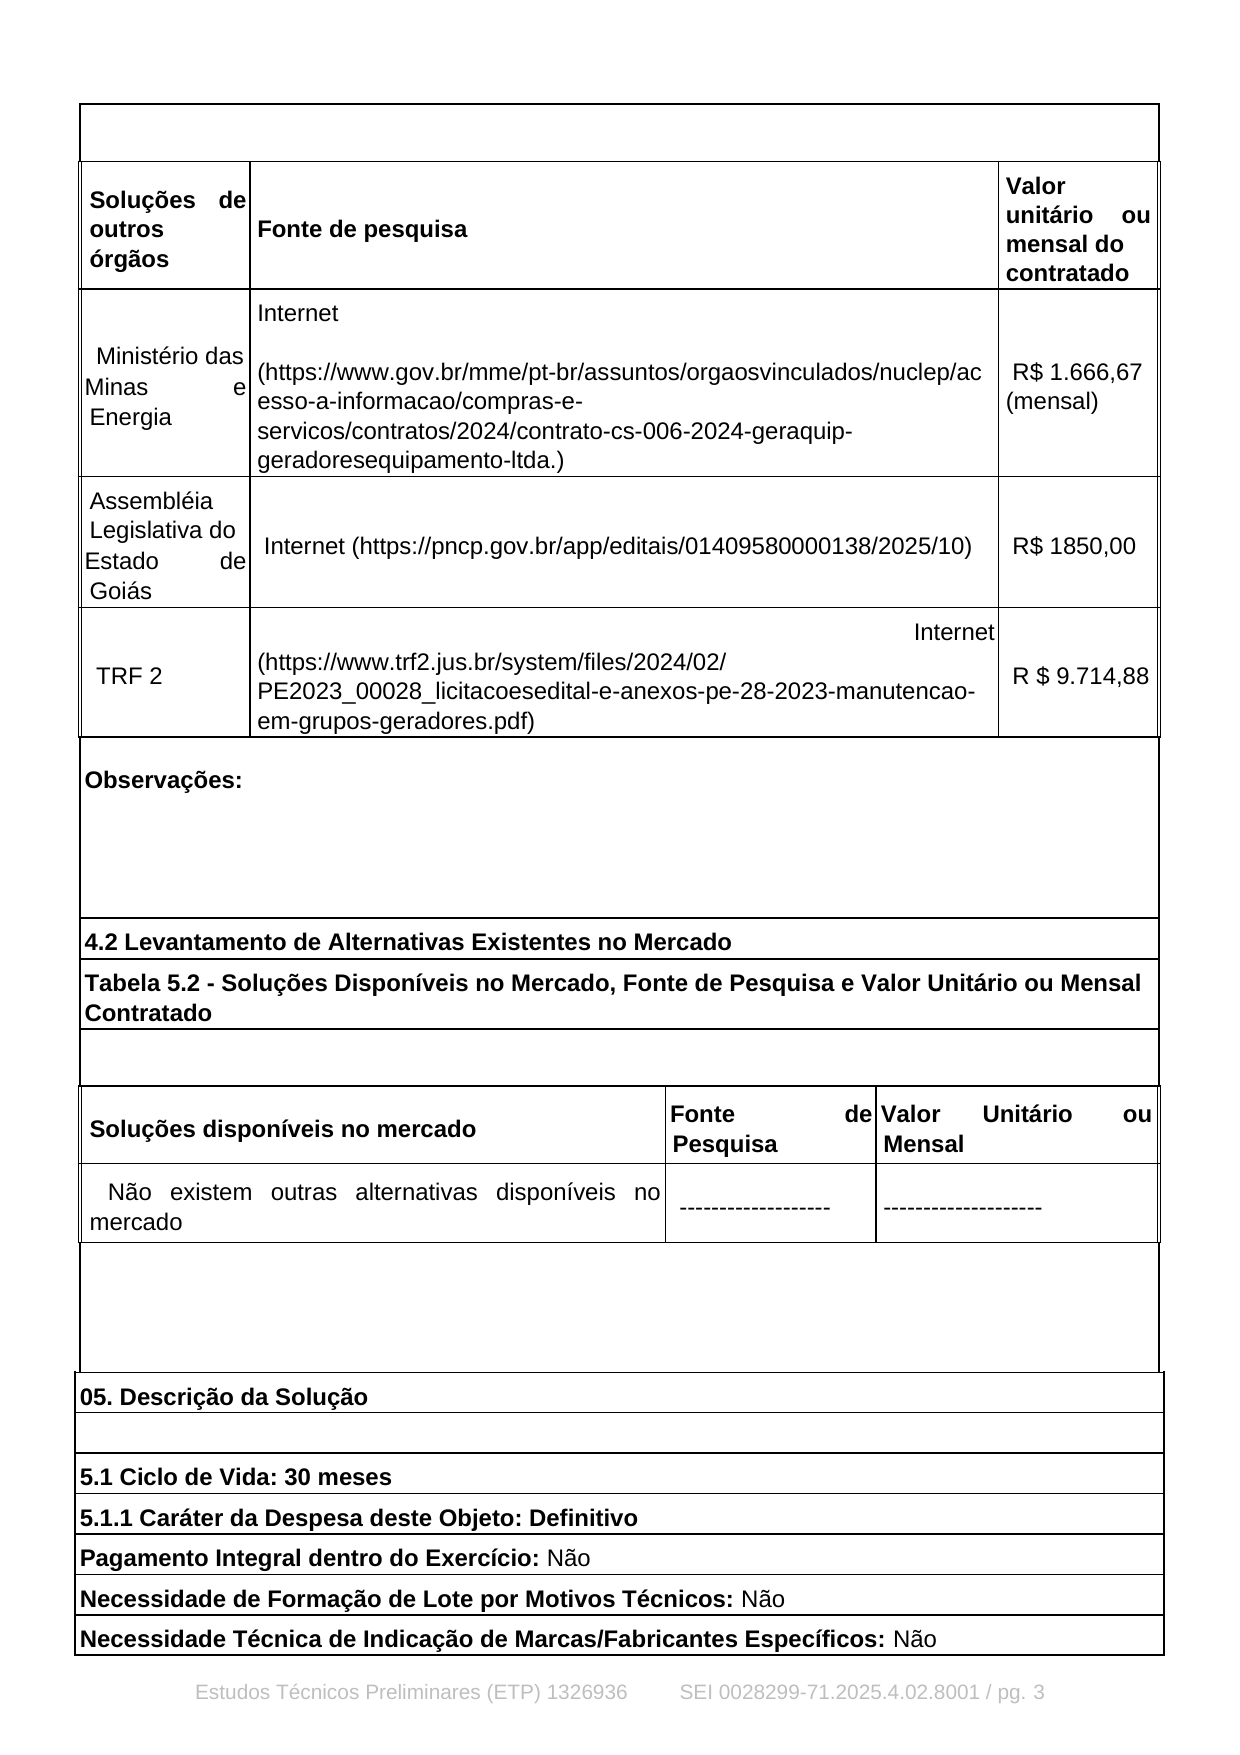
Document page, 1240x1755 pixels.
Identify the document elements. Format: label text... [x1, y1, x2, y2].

table_cell Observações: [81, 738, 1158, 917]
table_cell Valor unitário ou mensal do contratado [999, 162, 1157, 288]
table_cell Não existem outras alternativas disponíveis no mercado [82, 1164, 665, 1242]
table_cell Soluções de outros órgãos [82, 162, 249, 288]
table_cell TRF 2 [82, 608, 249, 736]
table_cell Necessidade Técnica de Indicação de Marcas/Fabricantes Específicos: Não [76, 1616, 1163, 1654]
table_cell R$ 1850,00 [999, 477, 1157, 606]
table_cell Necessidade de Formação de Lote por Motivos Técnicos: Não [76, 1575, 1163, 1614]
table_cell [75, 103, 79, 161]
table_cell Internet (https://www.trf2.jus.br/system/files/2024/02/PE2023_00028_licitacoesedital-e-anexos-pe-28-2023-manutencao-em-grupos-geradores.pdf) [251, 608, 998, 736]
table_cell [75, 917, 79, 958]
table_cell Internet (https://www.gov.br/mme/pt-br/assuntos/orgaosvinculados/nuclep/acesso-a-informacao/compras-e- servicos/contratos/2024/contrato-cs-006-2024-geraquip-geradoresequipamento-ltda.) [251, 290, 998, 476]
table_cell [76, 1413, 1163, 1452]
table_cell R $ 9.714,88 [999, 608, 1157, 736]
table_cell [1160, 736, 1164, 917]
table_cell [75, 958, 79, 1028]
table_cell Pagamento Integral dentro do Exercício: Não [76, 1535, 1163, 1573]
table_cell ------------------- [666, 1164, 875, 1242]
table_cell [1160, 1028, 1164, 1085]
table_cell R$ 1.666,67 (mensal) [999, 290, 1157, 476]
table_cell [75, 736, 79, 917]
table_cell Tabela 5.2 - Soluções Disponíveis no Mercado, Fonte de Pesquisa e Valor Unitário ou Mensal Contratado [81, 960, 1158, 1028]
table_cell 5.1 Ciclo de Vida: 30 meses [76, 1454, 1163, 1493]
table_cell Internet (https://pncp.gov.br/app/editais/01409580000138/2025/10) [251, 477, 998, 606]
table_cell [75, 1028, 79, 1085]
table_cell [1160, 1242, 1164, 1371]
table_cell [81, 105, 1158, 161]
table_cell Assembléia Legislativa do Estado de Goiás [82, 477, 249, 606]
table_cell Ministério das Minas e Energia [82, 290, 249, 476]
table_cell [75, 1242, 79, 1371]
table_cell [1160, 103, 1164, 161]
table_cell Fonte de Pesquisa [666, 1087, 875, 1163]
table_cell [1160, 958, 1164, 1028]
table_cell 5.1.1 Caráter da Despesa deste Objeto: Definitivo [76, 1494, 1163, 1533]
table_cell Valor Unitário ou Mensal [877, 1087, 1157, 1163]
table_cell [81, 1243, 1158, 1371]
table_cell -------------------- [877, 1164, 1157, 1242]
table_cell Soluções disponíveis no mercado [82, 1087, 665, 1163]
table_cell [81, 1030, 1158, 1085]
table_cell 05. Descrição da Solução [76, 1373, 1163, 1412]
table_cell Fonte de pesquisa [251, 162, 998, 288]
table_cell 4.2 Levantamento de Alternativas Existentes no Mercado [81, 919, 1158, 958]
table_cell [1160, 917, 1164, 958]
